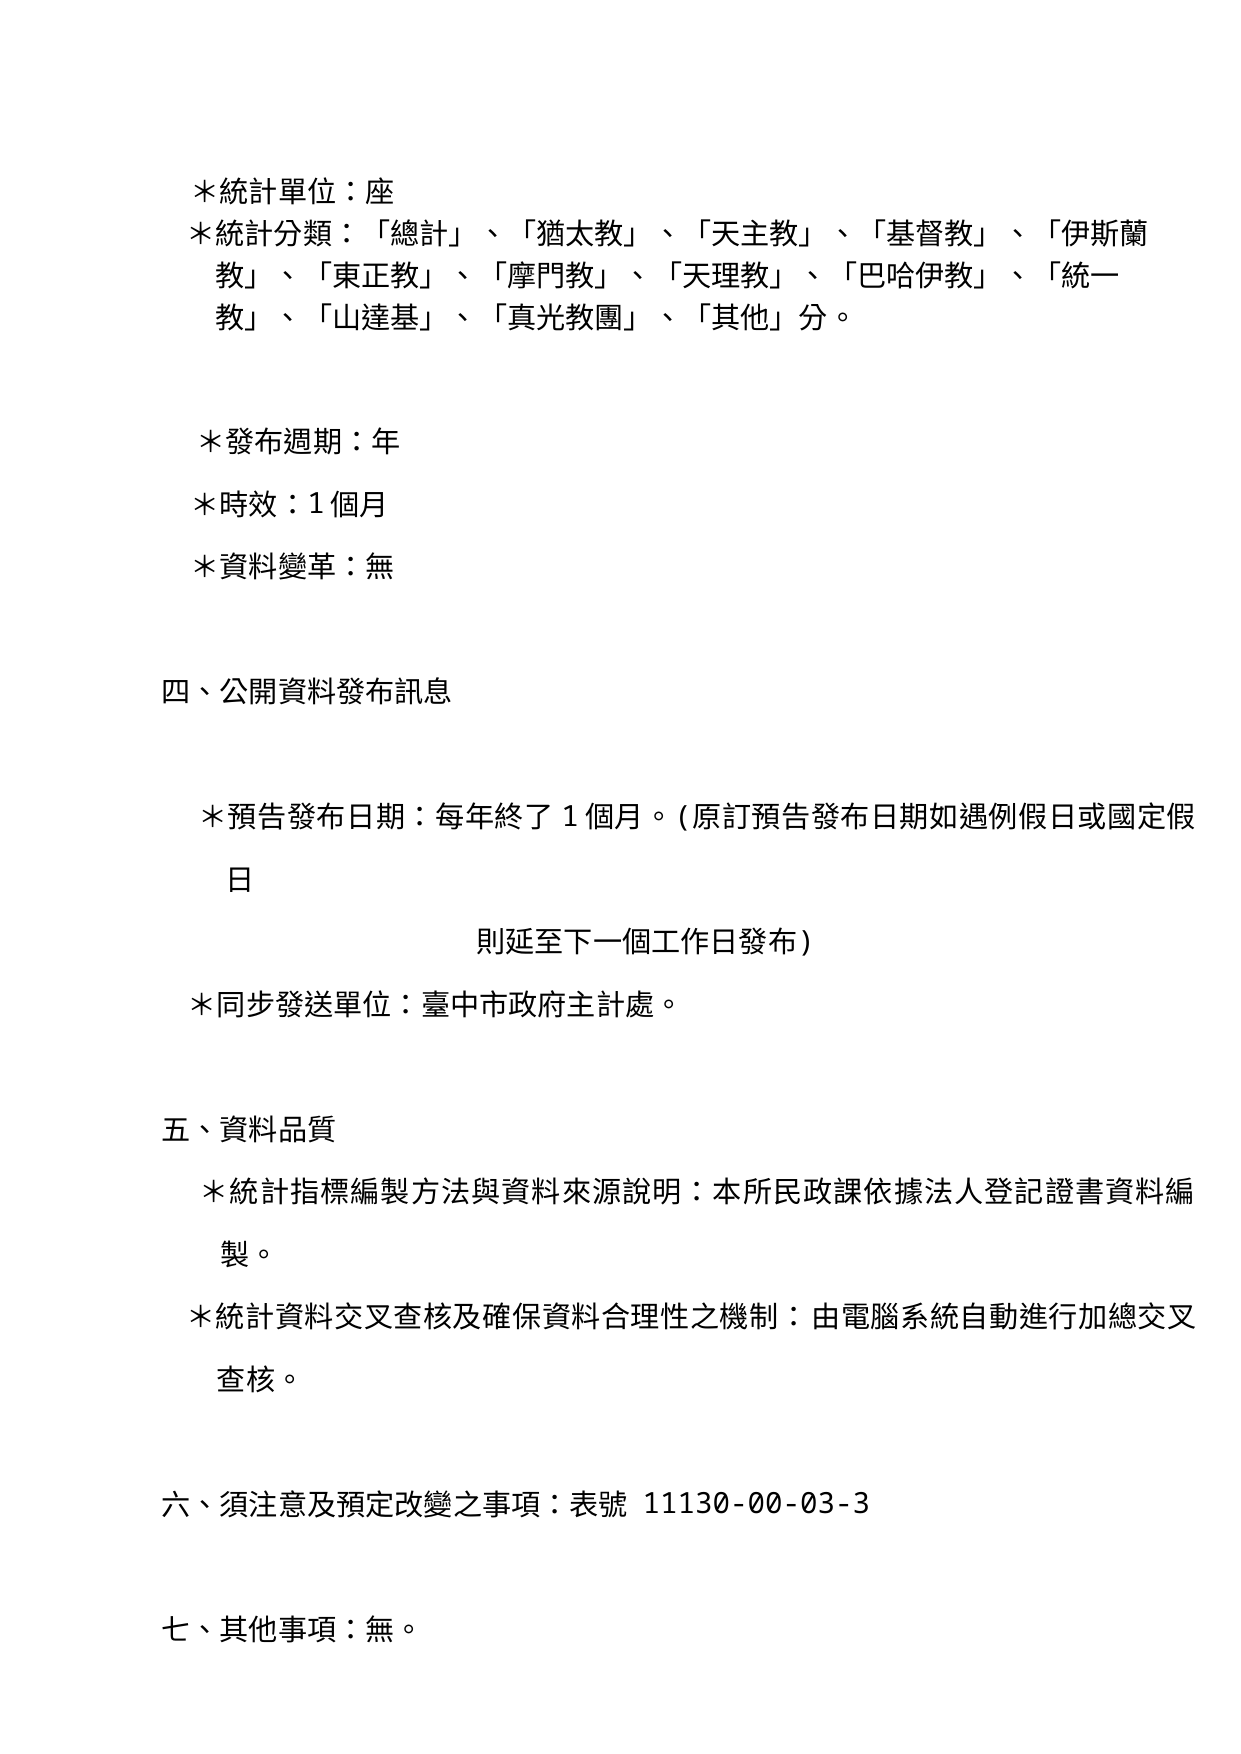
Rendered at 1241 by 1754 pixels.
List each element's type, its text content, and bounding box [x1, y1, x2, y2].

table_header ＊統計單位：座 ＊統計分類：「總計」、「猶太教」、「天主教」、「基督教」、「伊斯蘭教」、「東正教」、「摩門教」、「天理教」、「巴哈伊教」、「統一教」、「山達基」、「真光教團」、「其他」分。 ＊發布週期：年 ＊時效：1個月 ＊資料變革：無 四、公開資料發布訊息 ＊預告發布日期：每年終了1個月。(原訂預告發布日期如遇例假日或國定假日 則延至下一個工作日發布) ＊同步發送單位：臺中市政府主計處。 五、資料品質 ＊統計指標編製方法與資料來源說明：本所民政課依據法人登記證書資料編製。 ＊統計資料交叉查核及確保資料合理性之機制：由電腦系統自動進行加總交叉查核。 六、須注意及預定改變之事項：表號 11130-00-03-3 七、其他事項：無。 [150, 148, 1209, 1648]
